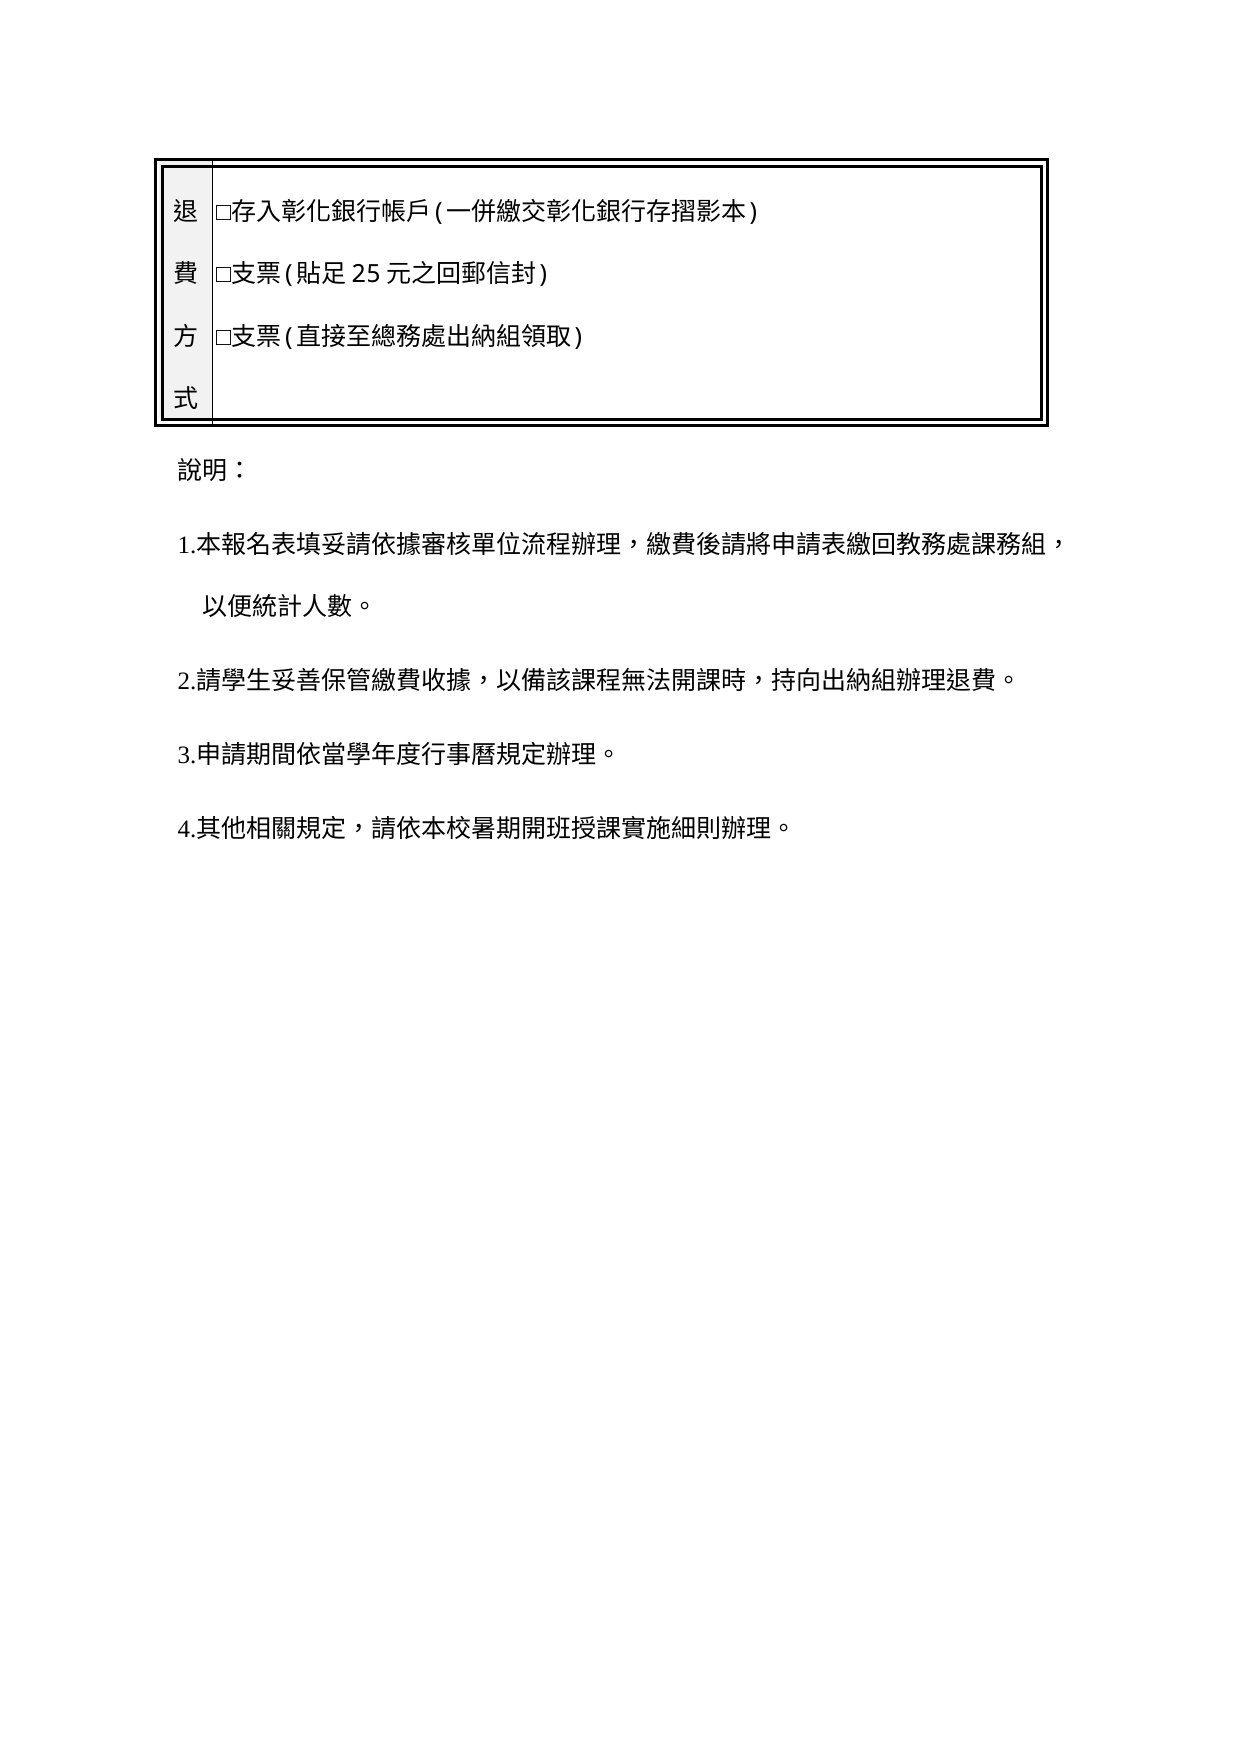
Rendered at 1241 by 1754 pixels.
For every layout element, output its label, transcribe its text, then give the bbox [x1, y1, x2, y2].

table_cell 退費方式 [159, 161, 212, 418]
table_cell □存入彰化銀行帳戶(一併繳交彰化銀行存摺影本) □支票(貼足25元之回郵信封) □支票(直接至總務處出納組領取) [213, 161, 1045, 418]
text 4.其他相關規定，請依本校暑期開班授課實施細則辦理。 [177, 784, 1063, 847]
text 2.請學生妥善保管繳費收據，以備該課程無法開課時，持向出納組辦理退費。 [177, 637, 1063, 699]
text 1.本報名表填妥請依據審核單位流程辦理，繳費後請將申請表繳回教務處課務組，以便統計人數。 [177, 501, 1063, 626]
text 說明： [177, 427, 1063, 489]
text 3.申請期間依當學年度行事曆規定辦理。 [177, 711, 1063, 773]
